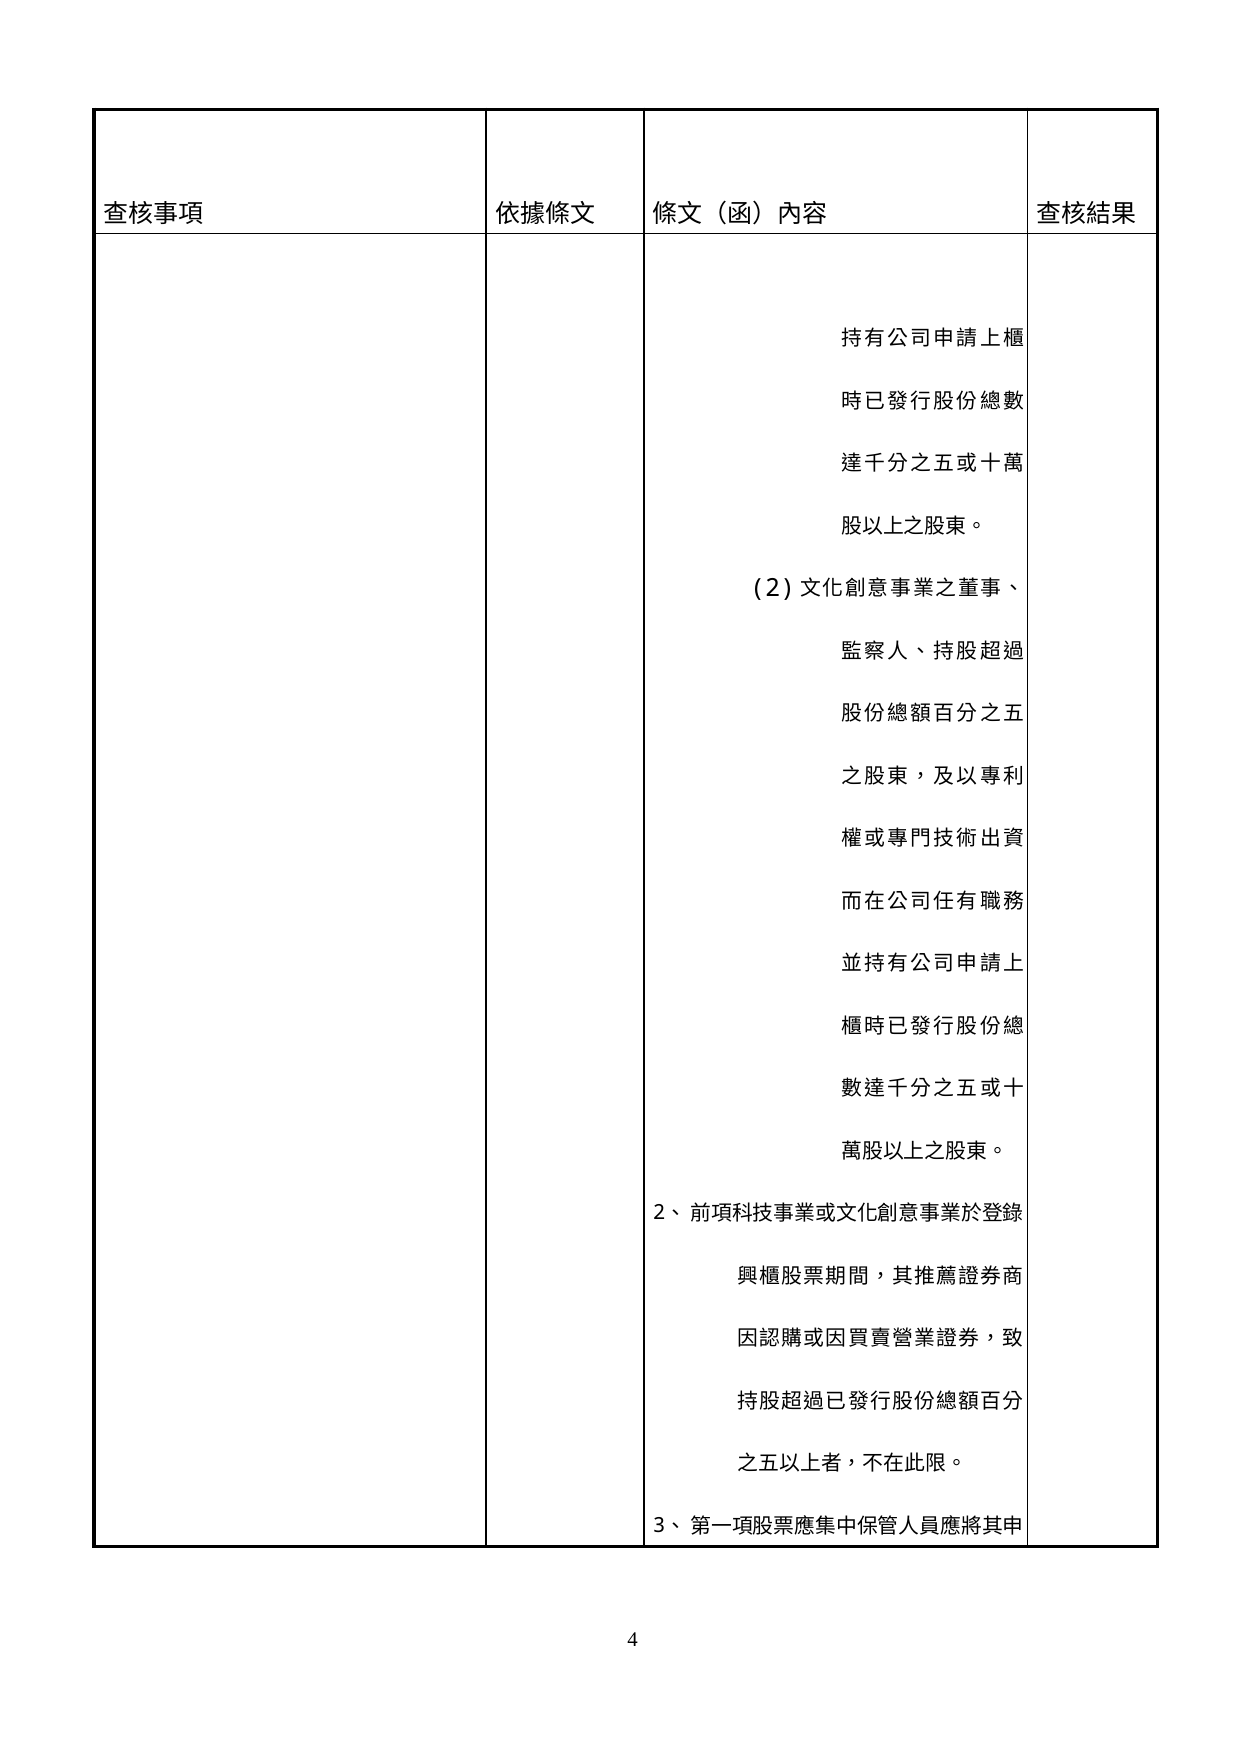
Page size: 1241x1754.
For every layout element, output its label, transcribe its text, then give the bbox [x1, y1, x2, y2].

table_cell [487, 234, 643, 1545]
table_header 查核事項 [96, 111, 485, 233]
table_cell 外國發行人之股票應集中保管人員，除下列特定事業另為規定外，係指董事、監察人及持股超過股份總額百分之十之股東： 科技事業之董事、監察人、總經理、研發主管、持股超過股份總額百分之五之股東，及以專利權或專門技術出資而在公司任有職務並持有公司申請上櫃時已發行股份總數達千分之五或十萬股以上之股東。 文化創意事業之董事、監察人、持股超過股份總額百分之五之股東，及以專利權或專門技術出資而在公司任有職務並持有公司申請上櫃時已發行股份總數達千分之五或十萬股以上之股東。 前項科技事業或文化創意事業於登錄興櫃股票期間，其推薦證券商因認購或因買賣營業證券，致持股超過已發行股份總額百分之五以上者，不在此限。 第一項股票應集中保管人員應將其申請書件上所載持股，扣除委託推薦證券商辦理承銷股數後，全數提交集中保管，且總計不得低於申請上櫃時公司已發行普通股股份總額依第四項規定所計算之比率。如有不足者，應協調其他股東補足之。 前項所規定之申請上櫃時股份總額，應依下列方式計算其應提交集中保管之總計比率： (一)申請上櫃時股份總額在三千萬股以下者，應提交股份總額百分之二十五。 (二)申請上櫃時股份總額超過三千萬股至一億股以下者，除依前款規定辦理外，超過三千萬股部分，應提交股份總額百分之二十。 (三)申請上櫃時股份總額超過一億股至二億股以下者，除依前款規定辦理外，超過一億股部分，應提交股份總額百分之十。 (四)申請上櫃時股份總額超過二億股者，除依前款規定辦理外，超過二億股部分，應提交股份總額百分之五。 股票應集中保管人員就申請上櫃日至掛牌日止之期間，發行公司增資發行所因此而取得之增資新股，及因其他原因而取得之股票，應全數提交集中保管且不得予以質押或移轉等處分。於掛牌日止尚未實現取得股票者，應承諾於實現取得股票後提交集中保管。前揭所稱之其他原因，係指繼承、受贈、興櫃市場買進等原因。 委託推薦證券商辦理承銷之股數本已扣除無須提交集中保管，但實際於過額配售中，未能出售之部分，仍應於推薦證券商退還後，於掛牌前將其提交集中保管。至於推薦證券商於掛牌首五個營業日執行穩定價格措施，致有由市場買回之股份，則無需將其提交集中保管。 指定集中保管機構為集保結算所。 依規定提交集中保管之股票，除第九項另有規定外，自開始櫃檯買賣日起屆滿六個月後，得領回其二分之一；屆滿一年後，得全數領回。 科技事業及依前條第一項第六款「淨值、營業收入及營業活動現金流量」標準申請第一上櫃者(以下簡稱依「淨值、營業收入及營業活動現金流量」標準申請上櫃者)，依規定提交集中保管之股票，自開始櫃檯買賣日起屆滿六個月後，得領回其四分之一，其後每屆滿六個月可繼續領回四分之一；屆滿二年後，得全數領回。 股票之保管效力不因原持有人身分變更而受影響。 股票應集中保管人員於保管期間內不得中途解約，保管憑證不得轉讓或質押。 依規定辦理股票集中保管後，於集中保管期間屆滿前，遇有辦理提交集中保管之股票，因法院之執行命令或其他原因被領回，致集中保管之股票數量低於保管期間內依規定計算應有之股數時，應由外國發行人之負責人於一個月內協調補足之。 上櫃公司未依規定補足集中保管股數時，本中心得依個案處以新臺幣五萬元之違約金，並函知上櫃公司於文到日起算二日內辦理，如未再依限辦理者，得按日處以新臺幣一萬元之違約金，至辦理之日為止。 [645, 234, 1027, 1545]
table_cell [1028, 234, 1156, 1545]
table_header 查核結果 [1028, 111, 1156, 233]
table_cell [96, 234, 485, 1545]
table_header 條文（函）內容 [645, 111, 1027, 233]
table_header 依據條文 [487, 111, 643, 233]
